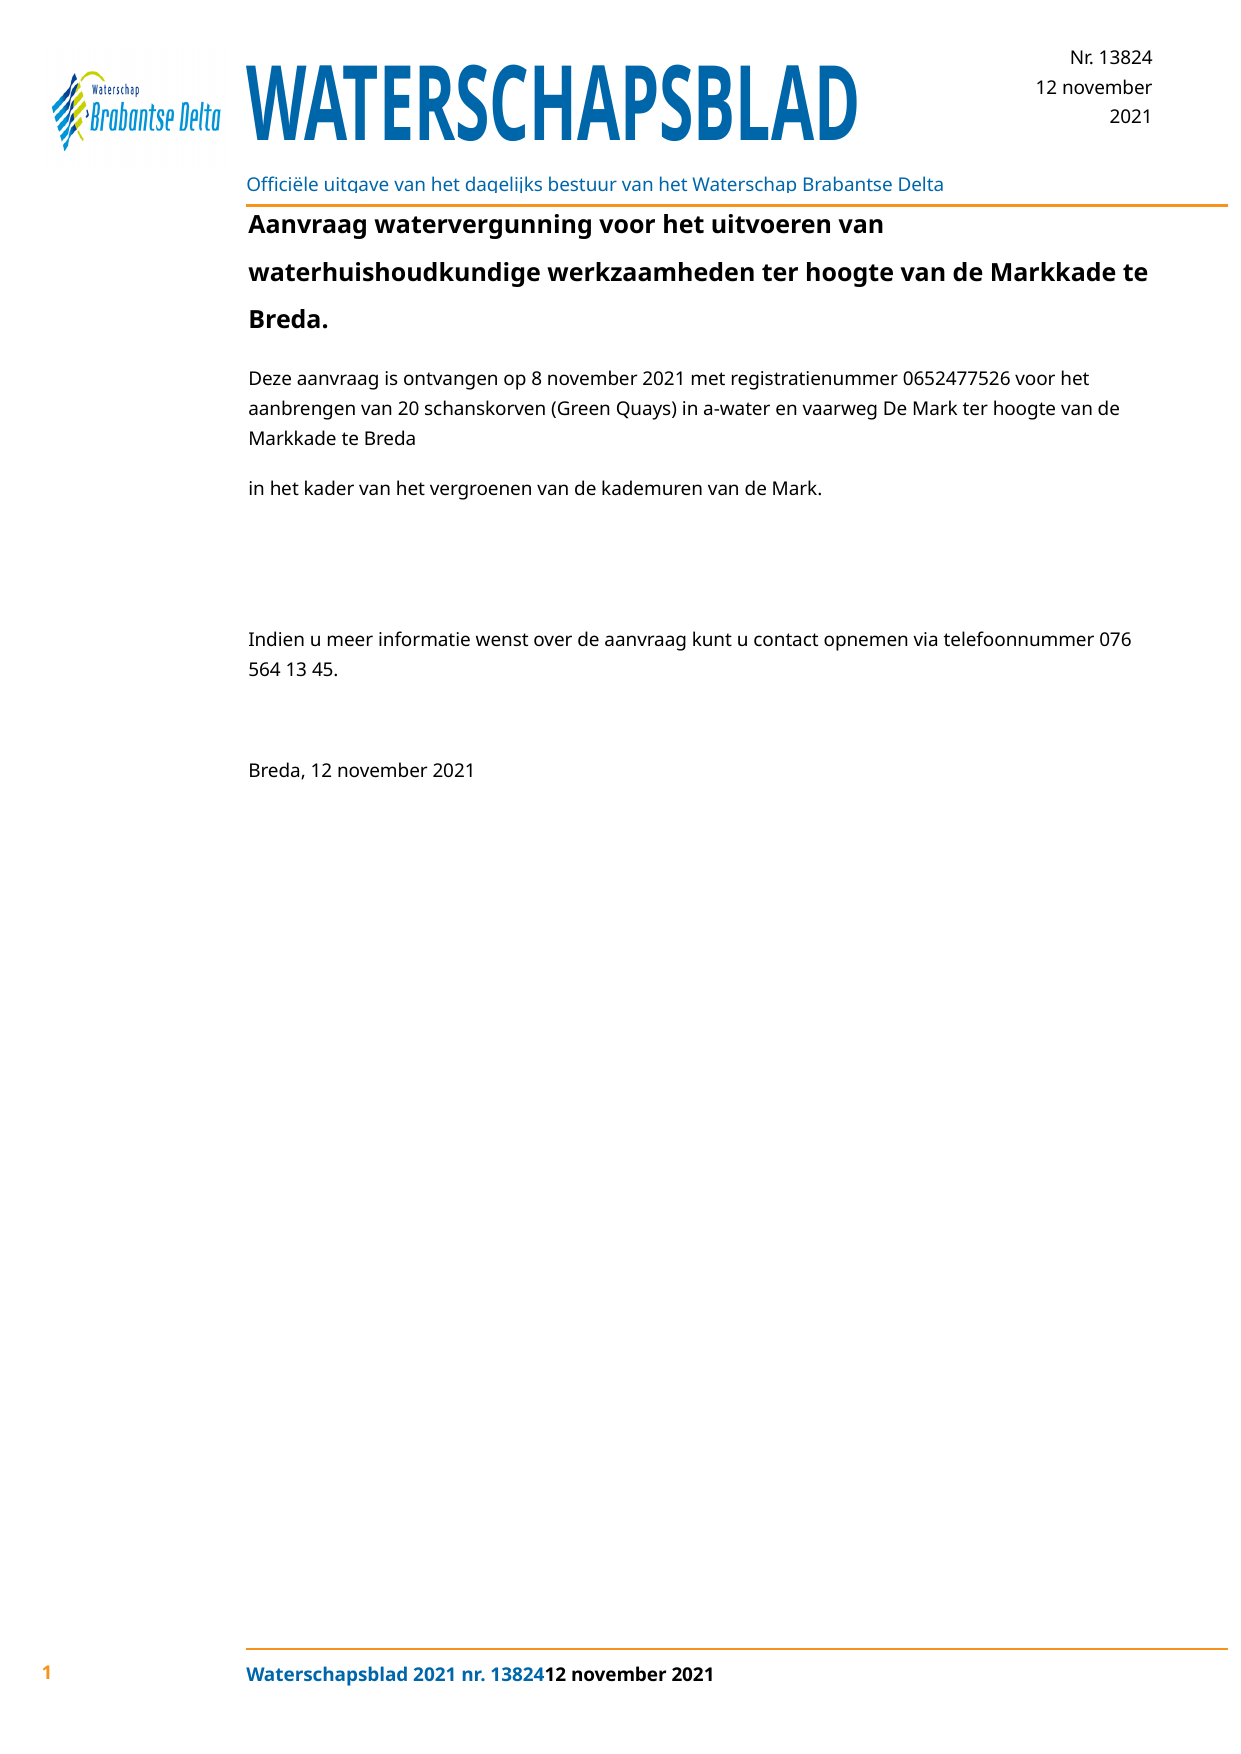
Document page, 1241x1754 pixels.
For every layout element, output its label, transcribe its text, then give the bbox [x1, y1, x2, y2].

picture [41, 47, 231, 172]
text Indien u meer informatie wenst over de aanvraag kunt u contact opnemen via telefoonnummer 076 564 13 45. [248, 626, 1152, 682]
text Breda, 12 november 2021 [248, 757, 1152, 782]
text in het kader van het vergroenen van de kademuren van de Mark. [248, 475, 1152, 501]
text Aanvraag watervergunning voor het uitvoeren van waterhuishoudkundige werkzaamheden ter hoogte van de Markkade te Breda. [248, 207, 1152, 336]
text Deze aanvraag is ontvangen op 8 november 2021 met registratienummer 0652477526 voor het aanbrengen van 20 schanskorven (Green Quays) in a-water en vaarweg De Mark ter hoogte van de Markkade te Breda [248, 366, 1152, 450]
